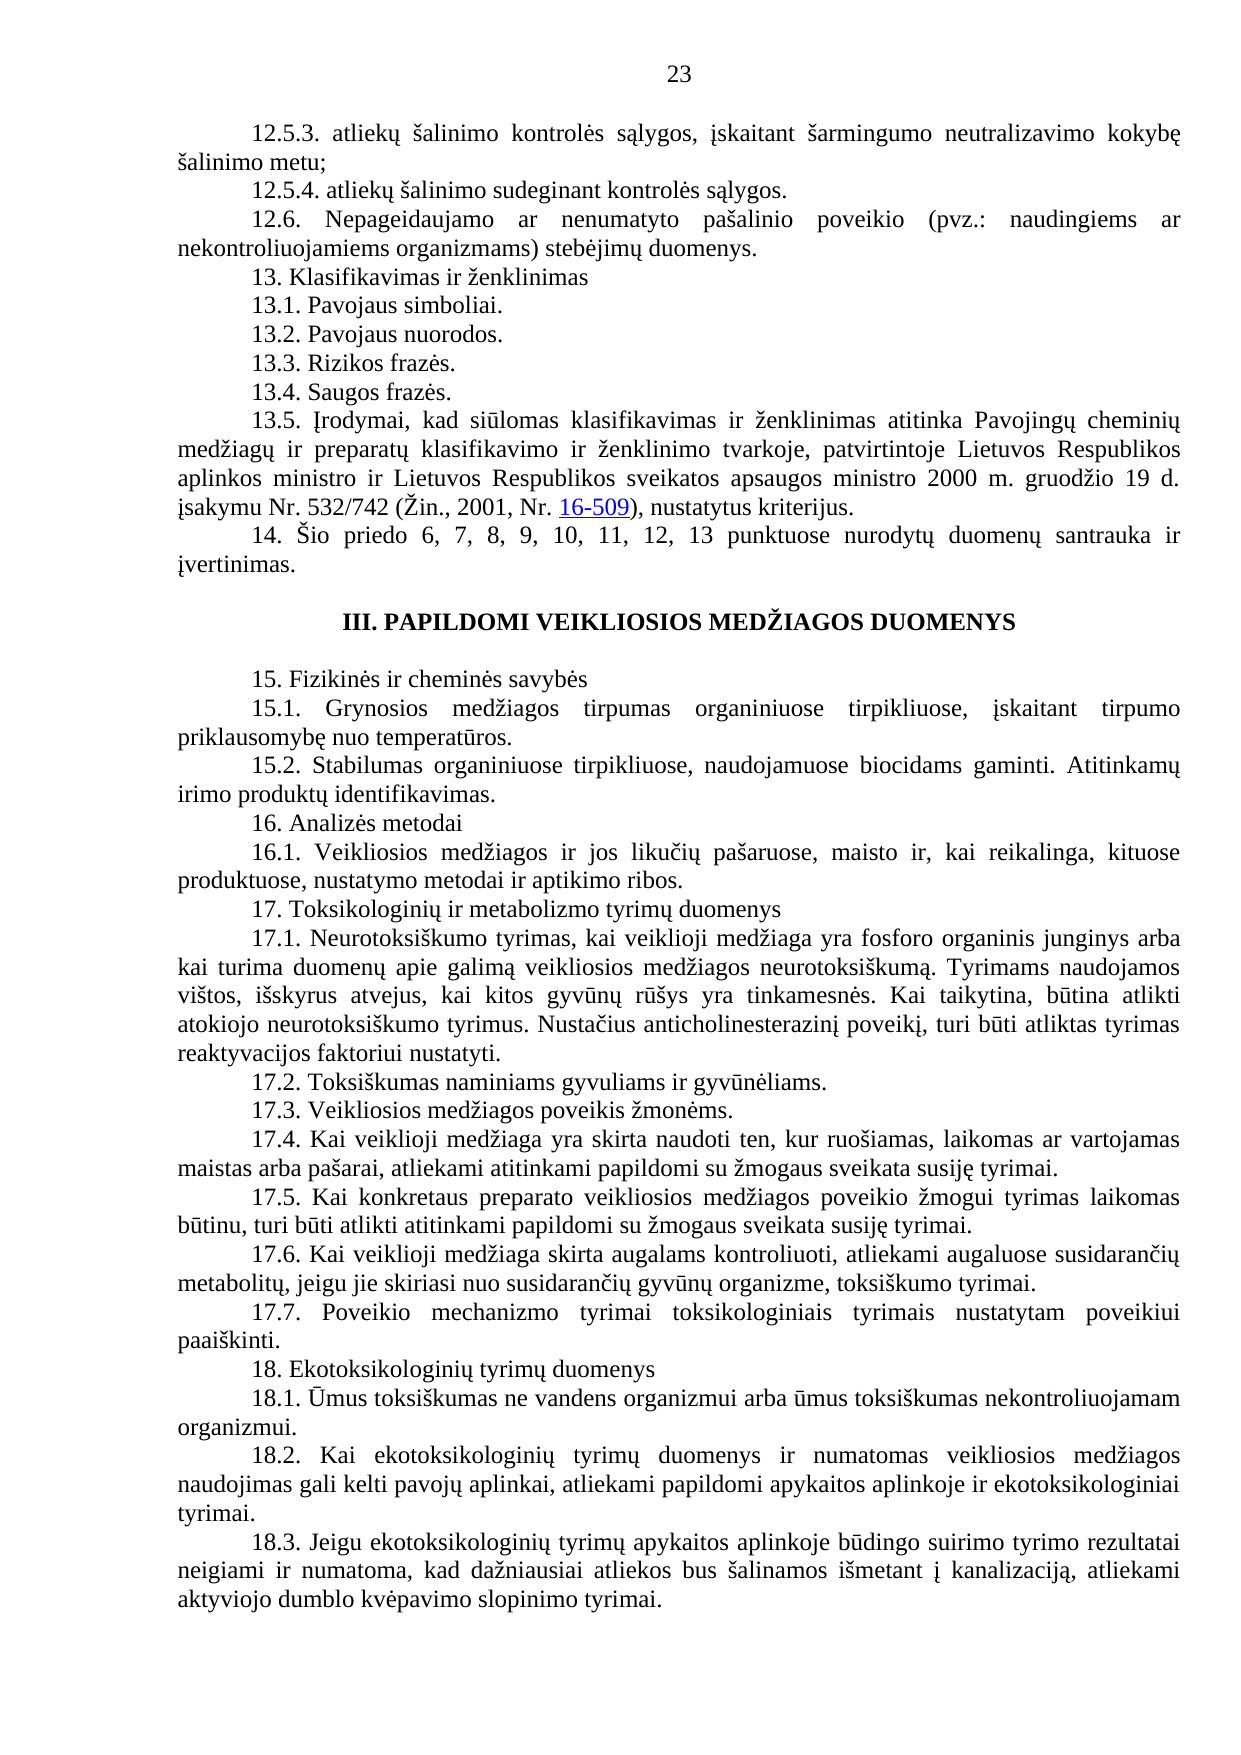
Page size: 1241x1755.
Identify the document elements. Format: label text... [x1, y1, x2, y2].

text 17.2. Toksiškumas naminiams gyvuliams ir gyvūnėliams. [177, 1067, 1181, 1096]
text 15. Fizikinės ir cheminės savybės [177, 664, 1181, 693]
text 18. Ekotoksikologinių tyrimų duomenys [177, 1354, 1181, 1383]
text 17.3. Veikliosios medžiagos poveikis žmonėms. [177, 1096, 1181, 1124]
text 17. Toksikologinių ir metabolizmo tyrimų duomenys [177, 894, 1181, 923]
text 13.2. Pavojaus nuorodos. [177, 319, 1181, 348]
text 13. Klasifikavimas ir ženklinimas [177, 262, 1181, 291]
text 15.2. Stabilumas organiniuose tirpikliuose, naudojamuose biocidams gaminti. Atitinkamų irimo produktų identifikavimas. [177, 751, 1181, 808]
text 17.4. Kai veiklioji medžiaga yra skirta naudoti ten, kur ruošiamas, laikomas ar vartojamas maistas arba pašarai, atliekami atitinkami papildomi su žmogaus sveikata susiję tyrimai. [177, 1124, 1181, 1182]
text 12.5.4. atliekų šalinimo sudeginant kontrolės sąlygos. [177, 176, 1181, 204]
text 16. Analizės metodai [177, 808, 1181, 837]
text 18.3. Jeigu ekotoksikologinių tyrimų apykaitos aplinkoje būdingo suirimo tyrimo rezultatai neigiami ir numatoma, kad dažniausiai atliekos bus šalinamos išmetant į kanalizaciją, atliekami aktyviojo dumblo kvėpavimo slopinimo tyrimai. [177, 1527, 1181, 1613]
text 12.6. Nepageidaujamo ar nenumatyto pašalinio poveikio (pvz.: naudingiems ar nekontroliuojamiems organizmams) stebėjimų duomenys. [177, 204, 1181, 262]
text 17.7. Poveikio mechanizmo tyrimai toksikologiniais tyrimais nustatytam poveikiui paaiškinti. [177, 1297, 1181, 1354]
text 16.1. Veikliosios medžiagos ir jos likučių pašaruose, maisto ir, kai reikalinga, kituose produktuose, nustatymo metodai ir aptikimo ribos. [177, 837, 1181, 894]
text 13.4. Saugos frazės. [177, 377, 1181, 406]
text 13.1. Pavojaus simboliai. [177, 291, 1181, 319]
text 17.5. Kai konkretaus preparato veikliosios medžiagos poveikio žmogui tyrimas laikomas būtinu, turi būti atlikti atitinkami papildomi su žmogaus sveikata susiję tyrimai. [177, 1182, 1181, 1239]
text 12.5.3. atliekų šalinimo kontrolės sąlygos, įskaitant šarmingumo neutralizavimo kokybę šalinimo metu; [177, 118, 1181, 176]
text 18.1. Ūmus toksiškumas ne vandens organizmui arba ūmus toksiškumas nekontroliuojamam organizmui. [177, 1383, 1181, 1441]
text 13.5. Įrodymai, kad siūlomas klasifikavimas ir ženklinimas atitinka Pavojingų cheminių medžiagų ir preparatų klasifikavimo ir ženklinimo tvarkoje, patvirtintoje Lietuvos Respublikos aplinkos ministro ir Lietuvos Respublikos sveikatos apsaugos ministro 2000 m. gruodžio 19 d. įsakymu Nr. 532/742 (Žin., 2001, Nr. 16-509), nustatytus kriterijus. [177, 406, 1181, 521]
text 17.6. Kai veiklioji medžiaga skirta augalams kontroliuoti, atliekami augaluose susidarančių metabolitų, jeigu jie skiriasi nuo susidarančių gyvūnų organizme, toksiškumo tyrimai. [177, 1239, 1181, 1297]
text 17.1. Neurotoksiškumo tyrimas, kai veiklioji medžiaga yra fosforo organinis junginys arba kai turima duomenų apie galimą veikliosios medžiagos neurotoksiškumą. Tyrimams naudojamos vištos, išskyrus atvejus, kai kitos gyvūnų rūšys yra tinkamesnės. Kai taikytina, būtina atlikti atokiojo neurotoksiškumo tyrimus. Nustačius anticholinesterazinį poveikį, turi būti atliktas tyrimas reaktyvacijos faktoriui nustatyti. [177, 923, 1181, 1067]
text 15.1. Grynosios medžiagos tirpumas organiniuose tirpikliuose, įskaitant tirpumo priklausomybę nuo temperatūros. [177, 693, 1181, 751]
text 13.3. Rizikos frazės. [177, 348, 1181, 377]
text 14. Šio priedo 6, 7, 8, 9, 10, 11, 12, 13 punktuose nurodytų duomenų santrauka ir įvertinimas. [177, 521, 1181, 578]
text III. Papildomi veikliosios medžiagos duomenys [177, 607, 1181, 636]
text 18.2. Kai ekotoksikologinių tyrimų duomenys ir numatomas veikliosios medžiagos naudojimas gali kelti pavojų aplinkai, atliekami papildomi apykaitos aplinkoje ir ekotoksikologiniai tyrimai. [177, 1441, 1181, 1527]
